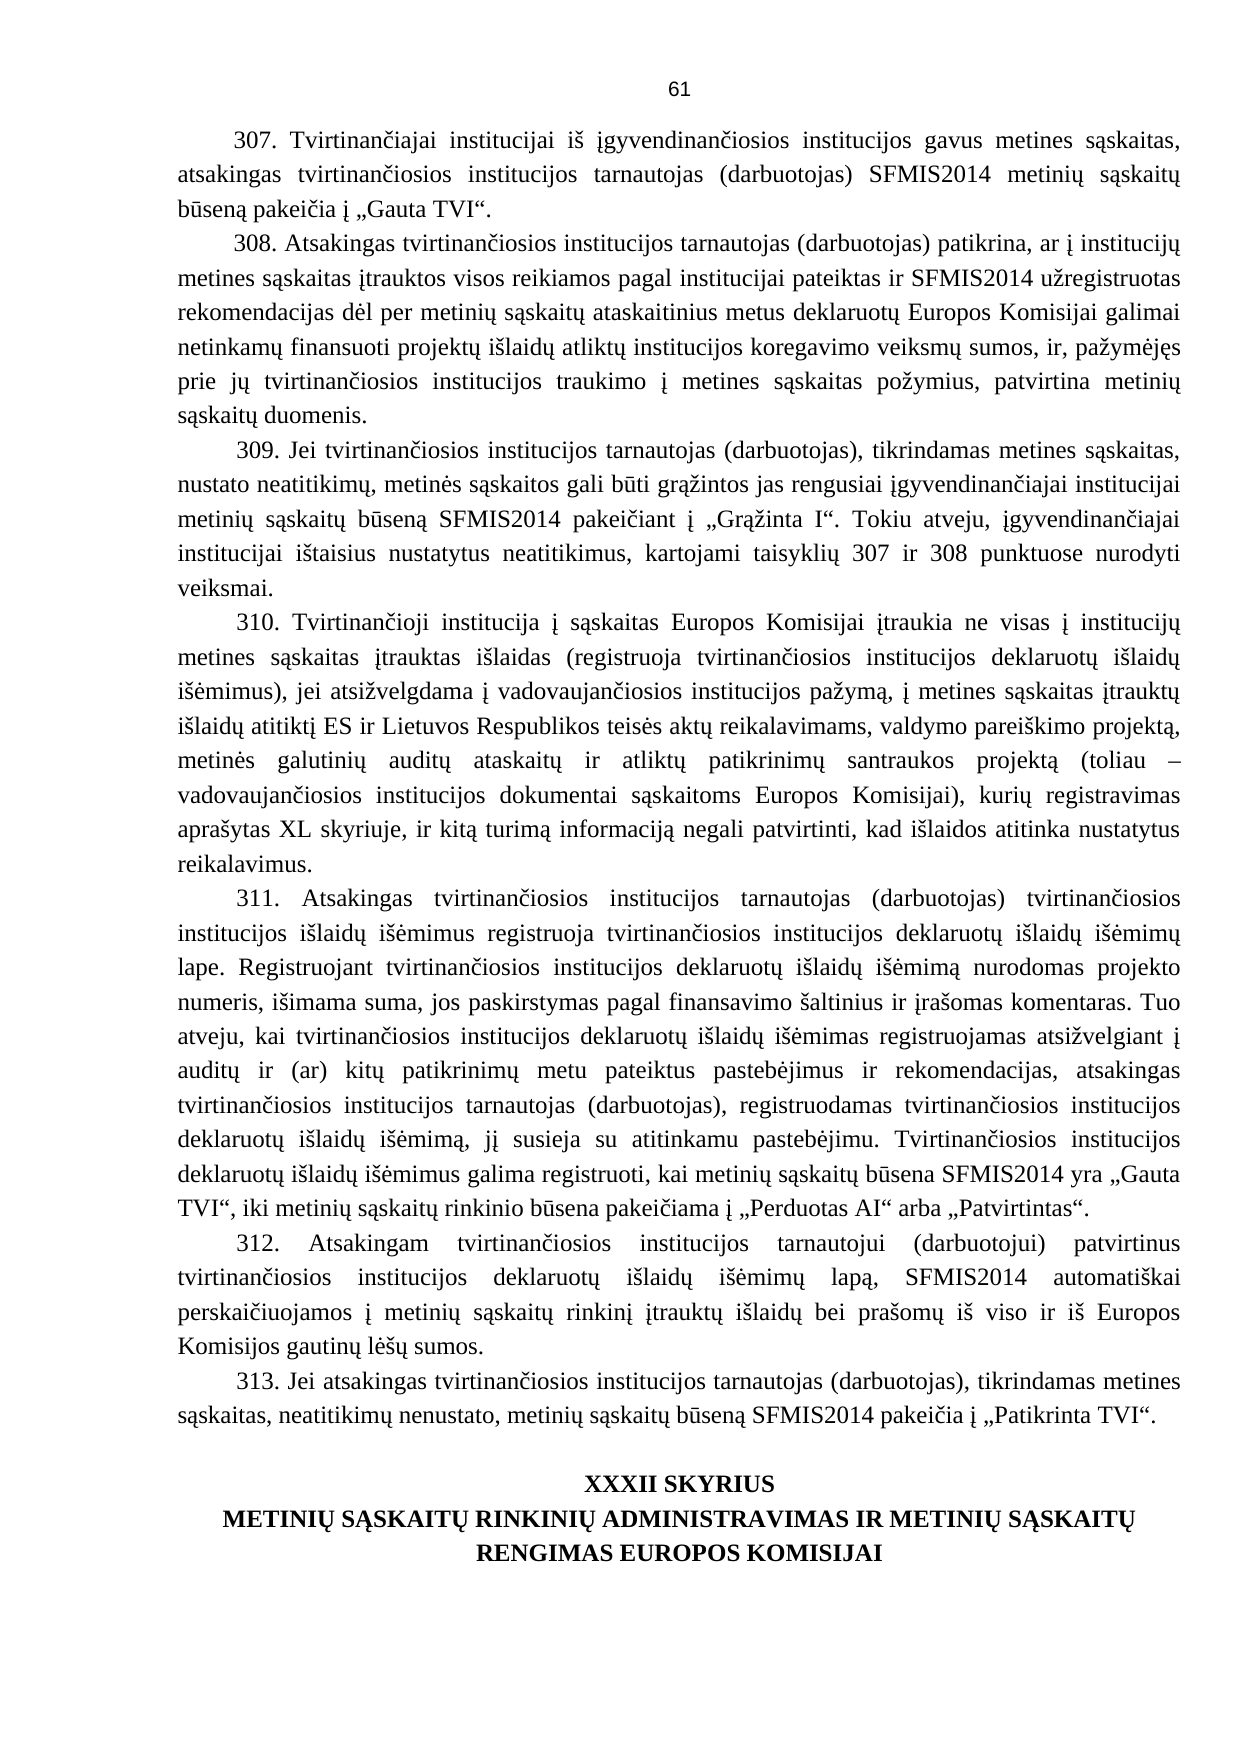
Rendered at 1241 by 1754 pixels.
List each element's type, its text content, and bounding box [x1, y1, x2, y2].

text XXXII SKYRIUS [177, 1469, 1181, 1498]
text 311. Atsakingas tvirtinančiosios institucijos tarnautojas (darbuotojas) tvirtinančiosios institucijos išlaidų išėmimus registruoja tvirtinančiosios institucijos deklaruotų išlaidų išėmimų lape. Registruojant tvirtinančiosios institucijos deklaruotų išlaidų išėmimą nurodomas projekto numeris, išimama suma, jos paskirstymas pagal finansavimo šaltinius ir įrašomas komentaras. Tuo atveju, kai tvirtinančiosios institucijos deklaruotų išlaidų išėmimas registruojamas atsižvelgiant į auditų ir (ar) kitų patikrinimų metu pateiktus pastebėjimus ir rekomendacijas, atsakingas tvirtinančiosios institucijos tarnautojas (darbuotojas), registruodamas tvirtinančiosios institucijos deklaruotų išlaidų išėmimą, jį susieja su atitinkamu pastebėjimu. Tvirtinančiosios institucijos deklaruotų išlaidų išėmimus galima registruoti, kai metinių sąskaitų būsena SFMIS2014 yra „Gauta TVI“, iki metinių sąskaitų rinkinio būsena pakeičiama į „Perduotas AI“ arba „Patvirtintas“. [177, 883, 1181, 1222]
text 312. Atsakingam tvirtinančiosios institucijos tarnautojui (darbuotojui) patvirtinus tvirtinančiosios institucijos deklaruotų išlaidų išėmimų lapą, SFMIS2014 automatiškai perskaičiuojamos į metinių sąskaitų rinkinį įtrauktų išlaidų bei prašomų iš viso ir iš Europos Komisijos gautinų lėšų sumos. [177, 1228, 1181, 1360]
text 309. Jei tvirtinančiosios institucijos tarnautojas (darbuotojas), tikrindamas metines sąskaitas, nustato neatitikimų, metinės sąskaitos gali būti grąžintos jas rengusiai įgyvendinančiajai institucijai metinių sąskaitų būseną SFMIS2014 pakeičiant į „Grąžinta I“. Tokiu atveju, įgyvendinančiajai institucijai ištaisius nustatytus neatitikimus, kartojami taisyklių 307 ir 308 punktuose nurodyti veiksmai. [177, 435, 1181, 602]
text METINIŲ SĄSKAITŲ RINKINIŲ ADMINISTRAVIMAS IR METINIŲ SĄSKAITŲ RENGIMAS EUROPOS KOMISIJAI [177, 1504, 1181, 1567]
text 308. Atsakingas tvirtinančiosios institucijos tarnautojas (darbuotojas) patikrina, ar į institucijų metines sąskaitas įtrauktos visos reikiamos pagal institucijai pateiktas ir SFMIS2014 užregistruotas rekomendacijas dėl per metinių sąskaitų ataskaitinius metus deklaruotų Europos Komisijai galimai netinkamų finansuoti projektų išlaidų atliktų institucijos koregavimo veiksmų sumos, ir, pažymėjęs prie jų tvirtinančiosios institucijos traukimo į metines sąskaitas požymius, patvirtina metinių sąskaitų duomenis. [177, 228, 1181, 429]
text 310. Tvirtinančioji institucija į sąskaitas Europos Komisijai įtraukia ne visas į institucijų metines sąskaitas įtrauktas išlaidas (registruoja tvirtinančiosios institucijos deklaruotų išlaidų išėmimus), jei atsižvelgdama į vadovaujančiosios institucijos pažymą, į metines sąskaitas įtrauktų išlaidų atitiktį ES ir Lietuvos Respublikos teisės aktų reikalavimams, valdymo pareiškimo projektą, metinės galutinių auditų ataskaitų ir atliktų patikrinimų santraukos projektą (toliau – vadovaujančiosios institucijos dokumentai sąskaitoms Europos Komisijai), kurių registravimas aprašytas XL skyriuje, ir kitą turimą informaciją negali patvirtinti, kad išlaidos atitinka nustatytus reikalavimus. [177, 607, 1181, 877]
text 313. Jei atsakingas tvirtinančiosios institucijos tarnautojas (darbuotojas), tikrindamas metines sąskaitas, neatitikimų nenustato, metinių sąskaitų būseną SFMIS2014 pakeičia į „Patikrinta TVI“. [177, 1366, 1181, 1429]
text 307. Tvirtinančiajai institucijai iš įgyvendinančiosios institucijos gavus metines sąskaitas, atsakingas tvirtinančiosios institucijos tarnautojas (darbuotojas) SFMIS2014 metinių sąskaitų būseną pakeičia į „Gauta TVI“. [177, 125, 1181, 222]
